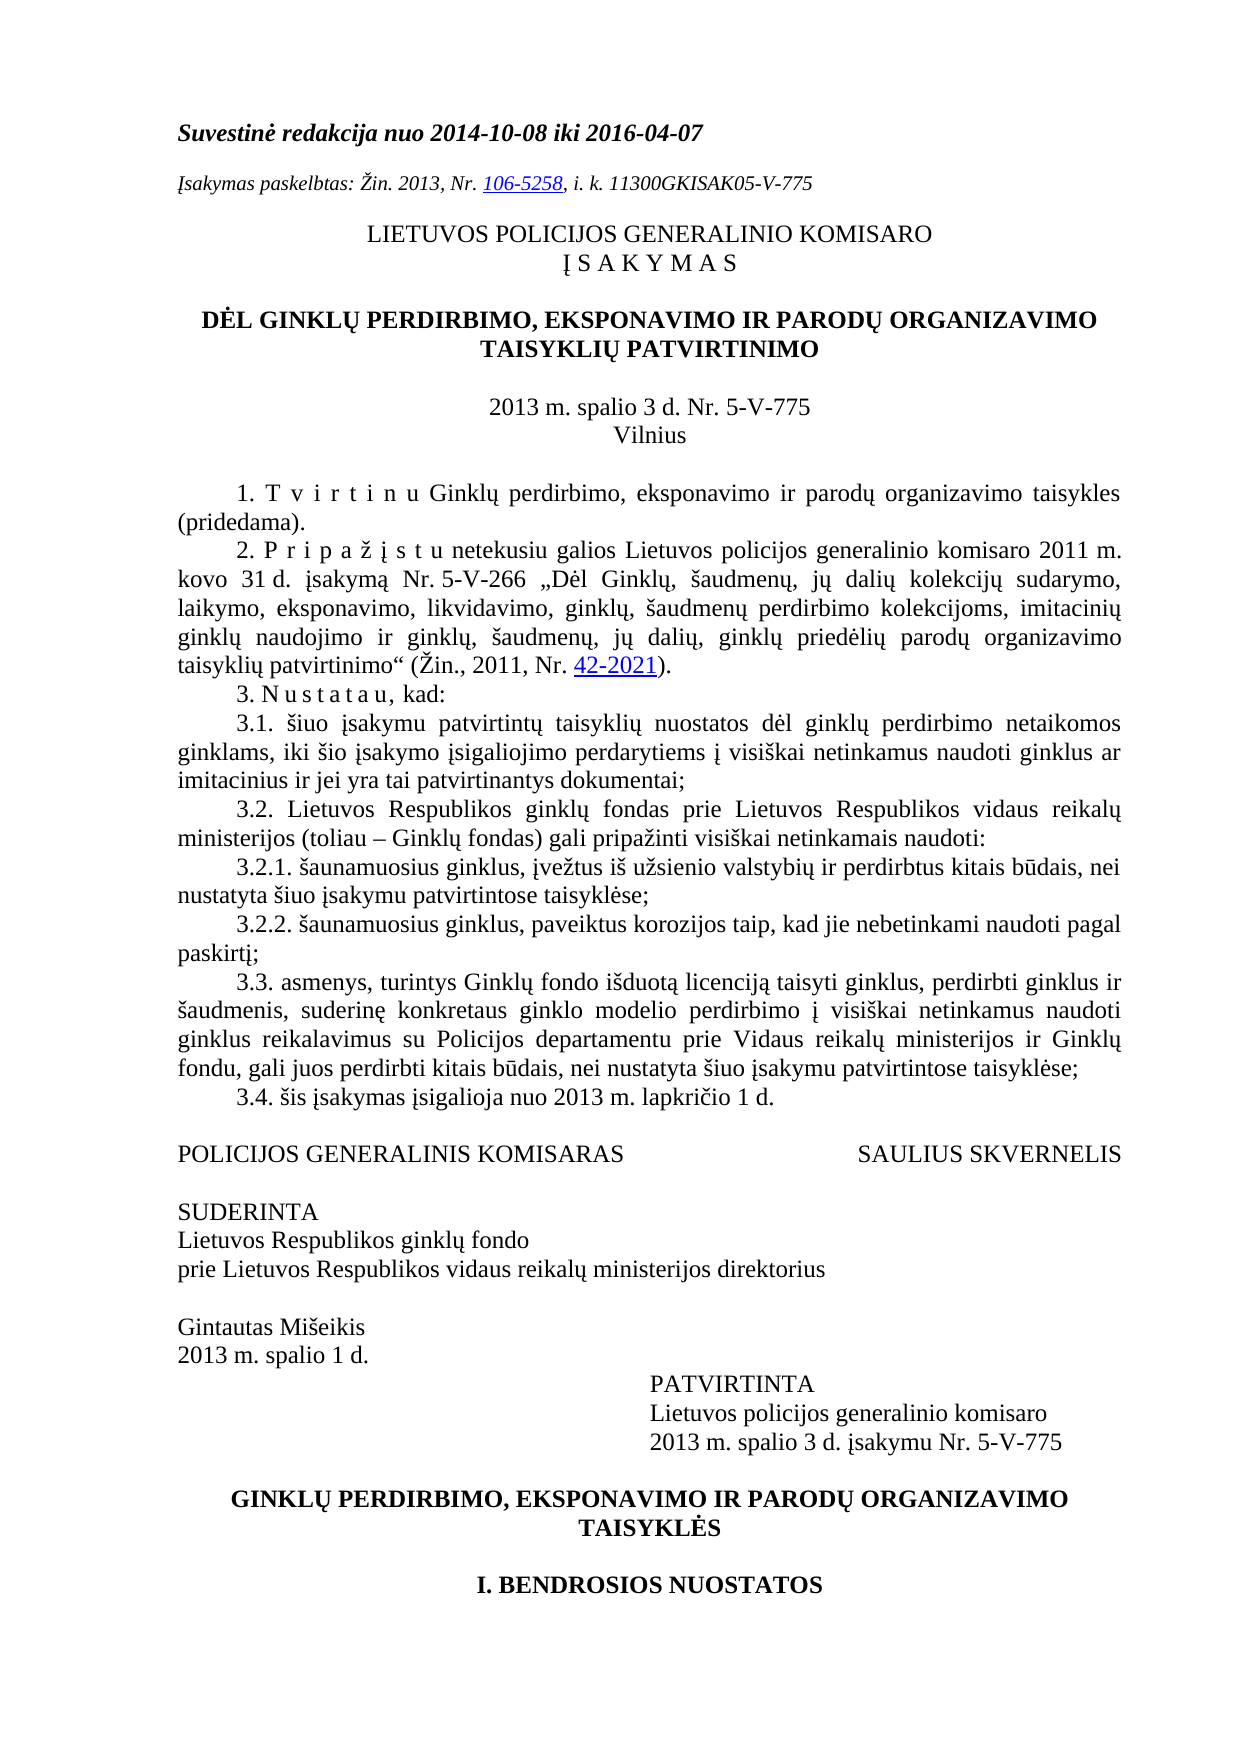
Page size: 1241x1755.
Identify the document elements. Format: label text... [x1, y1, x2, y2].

text I. BENDROSIOS NUOSTATOS [177, 1570, 1122, 1599]
text PATVIRTINTA [649, 1369, 1122, 1398]
text Gintautas Mišeikis [177, 1312, 1122, 1340]
text Įsakymas paskelbtas: Žin. 2013, Nr. 106-5258, i. k. 11300GKISAK05-V-775 [177, 171, 1122, 195]
text Į S A K Y M A S [177, 248, 1122, 277]
text 3.2. Lietuvos Respublikos ginklų fondas prie Lietuvos Respublikos vidaus reikalų ministerijos (toliau – Ginklų fondas) gali pripažinti visiškai netinkamais naudoti: [177, 794, 1122, 852]
text 1. T v i r t i n u Ginklų perdirbimo, eksponavimo ir parodų organizavimo taisykles (pridedama). [177, 478, 1122, 535]
text Lietuvos policijos generalinio komisaro [649, 1398, 1122, 1427]
text 3.1. šiuo įsakymu patvirtintų taisyklių nuostatos dėl ginklų perdirbimo netaikomos ginklams, iki šio įsakymo įsigaliojimo perdarytiems į visiškai netinkamus naudoti ginklus ar imitacinius ir jei yra tai patvirtinantys dokumentai; [177, 708, 1122, 794]
text DĖL GINKLŲ PERDIRBIMO, EKSPONAVIMO IR PARODŲ ORGANIZAVIMO TAISYKLIŲ PATVIRTINIMO [177, 305, 1122, 363]
text 2. P r i p a ž į s t u netekusiu galios Lietuvos policijos generalinio komisaro 2011 m. kovo 31 d. įsakymą Nr. 5-V-266 „Dėl Ginklų, šaudmenų, jų dalių kolekcijų sudarymo, laikymo, eksponavimo, likvidavimo, ginklų, šaudmenų perdirbimo kolekcijoms, imitacinių ginklų naudojimo ir ginklų, šaudmenų, jų dalių, ginklų priedėlių parodų organizavimo taisyklių patvirtinimo“ (Žin., 2011, Nr. 42-2021). [177, 535, 1122, 679]
text 3.3. asmenys, turintys Ginklų fondo išduotą licenciją taisyti ginklus, perdirbti ginklus ir šaudmenis, suderinę konkretaus ginklo modelio perdirbimo į visiškai netinkamus naudoti ginklus reikalavimus su Policijos departamentu prie Vidaus reikalų ministerijos ir Ginklų fondu, gali juos perdirbti kitais būdais, nei nustatyta šiuo įsakymu patvirtintose taisyklėse; [177, 967, 1122, 1082]
text 3.2.2. šaunamuosius ginklus, paveiktus korozijos taip, kad jie nebetinkami naudoti pagal paskirtį; [177, 909, 1122, 967]
text 2013 m. spalio 1 d. [177, 1340, 1122, 1369]
text 2013 m. spalio 3 d. įsakymu Nr. 5-V-775 [649, 1427, 1122, 1455]
text Suvestinė redakcija nuo 2014-10-08 iki 2016-04-07 [177, 118, 1122, 147]
text SUDERINTA [177, 1197, 1122, 1225]
text 2013 m. spalio 3 d. Nr. 5-V-775 [177, 392, 1122, 420]
text Policijos generalinis komisaras Saulius Skvernelis [177, 1139, 1122, 1168]
text 3.4. šis įsakymas įsigalioja nuo 2013 m. lapkričio 1 d. [177, 1082, 1122, 1110]
text Lietuvos Respublikos ginklų fondo [177, 1225, 1122, 1254]
text 3. Nustatau, kad: [177, 679, 1122, 708]
text LIETUVOS POLICIJOS GENERALINIO KOMISARO [177, 219, 1122, 248]
text GINKLŲ PERDIRBIMO, EKSPONAVIMO IR PARODŲ ORGANIZAVIMO [177, 1484, 1122, 1513]
text 3.2.1. šaunamuosius ginklus, įvežtus iš užsienio valstybių ir perdirbtus kitais būdais, nei nustatyta šiuo įsakymu patvirtintose taisyklėse; [177, 852, 1122, 909]
text prie Lietuvos Respublikos vidaus reikalų ministerijos direktorius [177, 1254, 1122, 1283]
text Vilnius [177, 420, 1122, 449]
text TAISYKLĖS [177, 1513, 1122, 1542]
